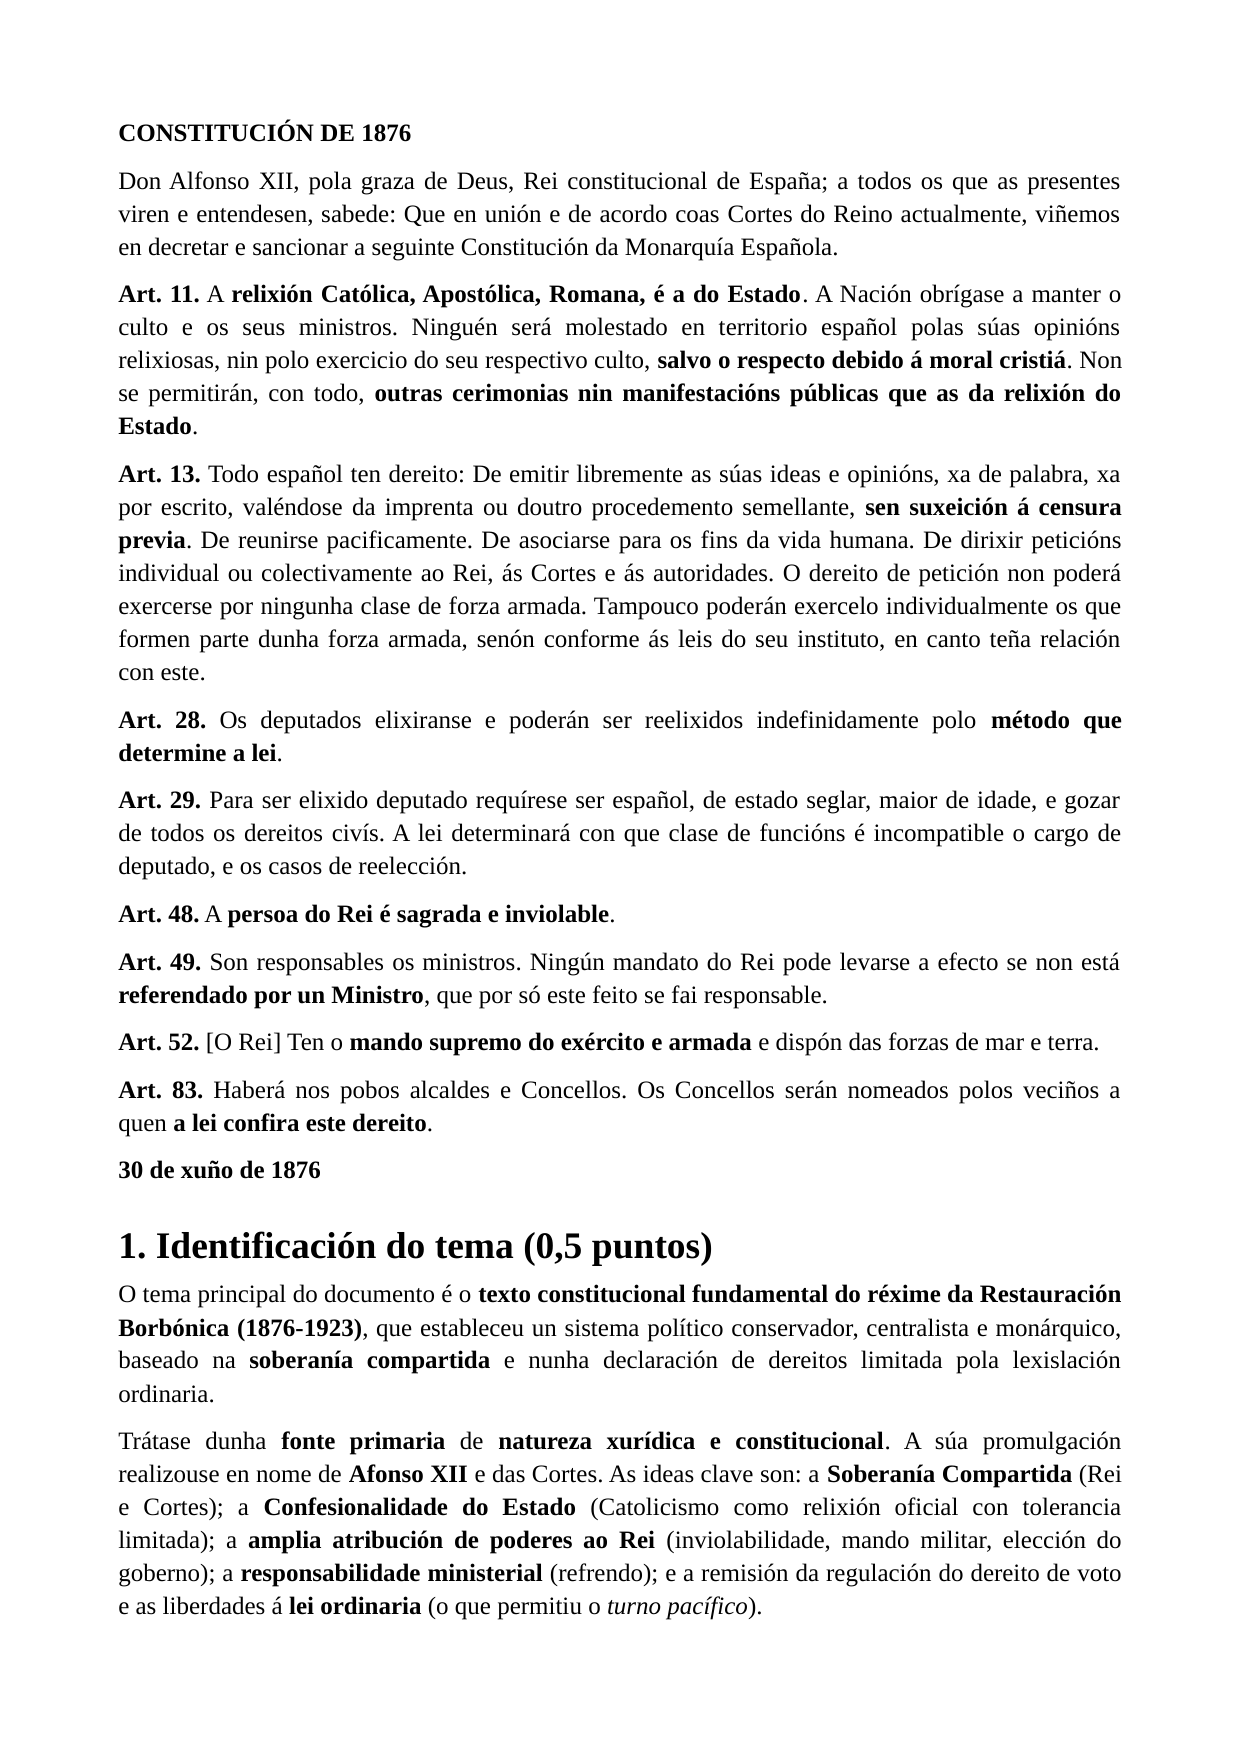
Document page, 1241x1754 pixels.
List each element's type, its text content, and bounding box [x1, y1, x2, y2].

text CONSTITUCIÓN DE 1876 [118, 118, 1122, 147]
text Art. 48. A persoa do Rei é sagrada e inviolable. [118, 899, 1122, 928]
text 30 de xuño de 1876 [118, 1156, 1122, 1184]
text Art. 29. Para ser elixido deputado requírese ser español, de estado seglar, maior de idade, e gozar de todos os dereitos civís. A lei determinará con que clase de funcións é incompatible o cargo de deputado, e os casos de reelección. [118, 785, 1122, 880]
text Art. 83. Haberá nos pobos alcaldes e Concellos. Os Concellos serán nomeados polos veciños a quen a lei confira este dereito. [118, 1075, 1122, 1137]
text O tema principal do documento é o texto constitucional fundamental do réxime da Restauración Borbónica (1876-1923), que estableceu un sistema político conservador, centralista e monárquico, baseado na soberanía compartida e nunha declaración de dereitos limitada pola lexislación ordinaria. [118, 1279, 1122, 1407]
text Art. 49. Son responsables os ministros. Ningún mandato do Rei pode levarse a efecto se non está referendado por un Ministro, que por só este feito se fai responsable. [118, 947, 1122, 1008]
text Don Alfonso XII, pola graza de Deus, Rei constitucional de España; a todos os que as presentes viren e entendesen, sabede: Que en unión e de acordo coas Cortes do Reino actualmente, viñemos en decretar e sancionar a seguinte Constitución da Monarquía Española. [118, 166, 1122, 261]
subtitle 1. Identificación do tema (0,5 puntos) [118, 1224, 1122, 1267]
text Art. 28. Os deputados elixiranse e poderán ser reelixidos indefinidamente polo método que determine a lei. [118, 705, 1122, 767]
text Art. 13. Todo español ten dereito: De emitir libremente as súas ideas e opinións, xa de palabra, xa por escrito, valéndose da imprenta ou doutro procedemento semellante, sen suxeición á censura previa. De reunirse pacificamente. De asociarse para os fins da vida humana. De dirixir peticións individual ou colectivamente ao Rei, ás Cortes e ás autoridades. O dereito de petición non poderá exercerse por ningunha clase de forza armada. Tampouco poderán exercelo individualmente os que formen parte dunha forza armada, senón conforme ás leis do seu instituto, en canto teña relación con este. [118, 459, 1122, 686]
text Trátase dunha fonte primaria de natureza xurídica e constitucional. A súa promulgación realizouse en nome de Afonso XII e das Cortes. As ideas clave son: a Soberanía Compartida (Rei e Cortes); a Confesionalidade do Estado (Catolicismo como relixión oficial con tolerancia limitada); a amplia atribución de poderes ao Rei (inviolabilidade, mando militar, elección do goberno); a responsabilidade ministerial (refrendo); e a remisión da regulación do dereito de voto e as liberdades á lei ordinaria (o que permitiu o turno pacífico). [118, 1426, 1122, 1620]
text Art. 11. A relixión Católica, Apostólica, Romana, é a do Estado. A Nación obrígase a manter o culto e os seus ministros. Ninguén será molestado en territorio español polas súas opinións relixiosas, nin polo exercicio do seu respectivo culto, salvo o respecto debido á moral cristiá. Non se permitirán, con todo, outras cerimonias nin manifestacións públicas que as da relixión do Estado. [118, 279, 1122, 440]
text Art. 52. [O Rei] Ten o mando supremo do exército e armada e dispón das forzas de mar e terra. [118, 1027, 1122, 1056]
